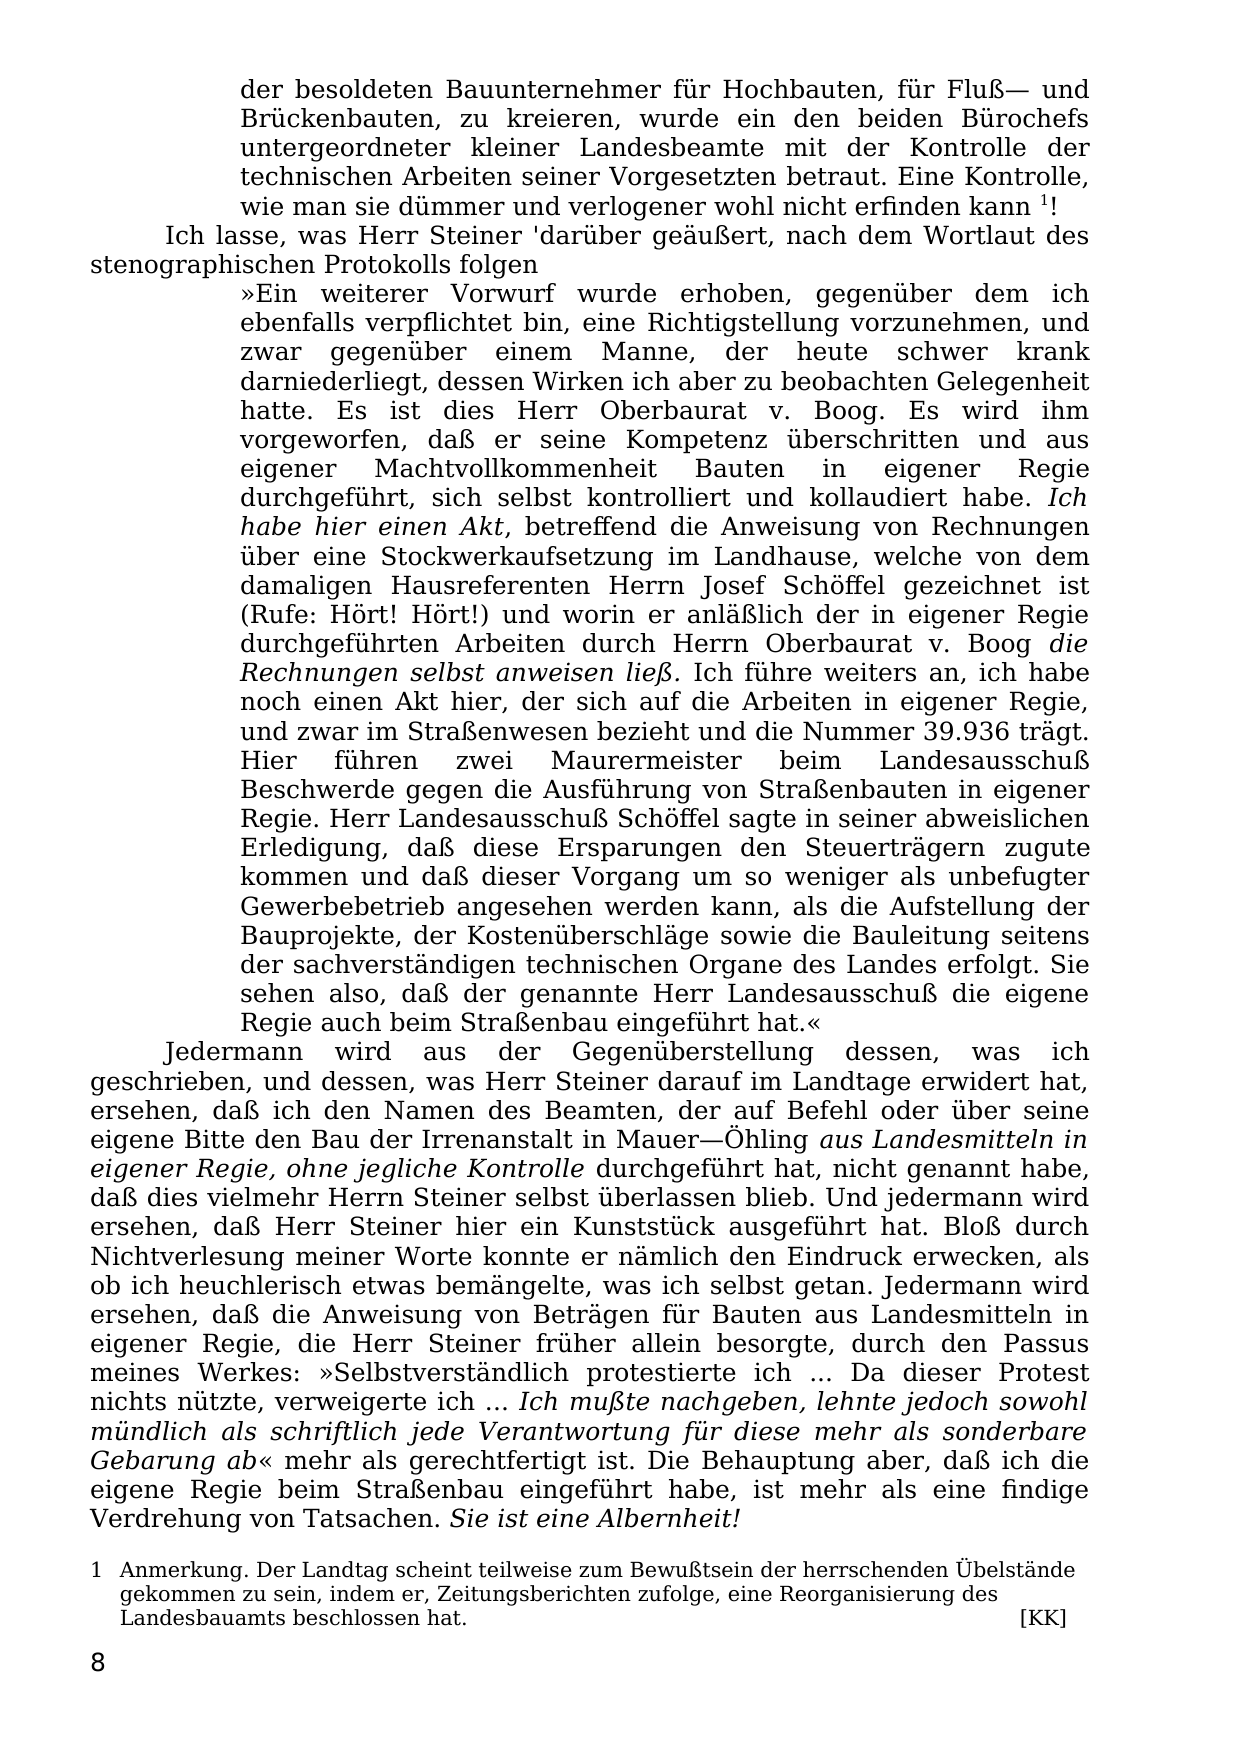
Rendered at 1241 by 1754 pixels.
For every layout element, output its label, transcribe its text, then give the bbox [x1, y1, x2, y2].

text Jedermann wird aus der Gegenüberstellung dessen, was ich geschrieben, und dessen, was Herr Steiner darauf im Landtage erwidert hat, ersehen, daß ich den Namen des Beamten, der auf Befehl oder über seine eigene Bitte den Bau der Irrenanstalt in Mauer—Öhling aus Landesmitteln in eigener Regie, ohne jegliche Kontrolle durchgeführt hat, nicht genannt habe, daß dies vielmehr Herrn Steiner selbst überlassen blieb. Und jedermann wird ersehen, daß Herr Steiner hier ein Kunststück ausgeführt hat. Bloß durch Nichtverlesung meiner Worte konnte er nämlich den Eindruck erwecken, als ob ich heuchlerisch etwas bemängelte, was ich selbst getan. Jedermann wird ersehen, daß die Anweisung von Beträgen für Bauten aus Landesmitteln in eigener Regie, die Herr Steiner früher allein besorgte, durch den Passus meines Werkes: »Selbstverständlich protestierte ich ... Da dieser Protest nichts nützte, verweigerte ich ... Ich mußte nachgeben, lehnte jedoch sowohl mündlich als schriftlich jede Verantwortung für diese mehr als sonderbare Gebarung ab« mehr als gerechtfertigt ist. Die Behauptung aber, daß ich die eigene Regie beim Straßenbau eingeführt habe, ist mehr als eine findige Verdrehung von Tatsachen. Sie ist eine Albernheit! [90, 1037, 1091, 1533]
text der besoldeten Bauunternehmer für Hochbauten, für Fluß— und Brückenbauten, zu kreieren, wurde ein den beiden Bürochefs untergeordneter kleiner Landesbeamte mit der Kontrolle der technischen Arbeiten seiner Vorgesetzten betraut. Eine Kontrolle, wie man sie dümmer und verlogener wohl nicht erfinden kann ! [240, 75, 1091, 221]
text »Ein weiterer Vorwurf wurde erhoben, gegenüber dem ich ebenfalls verpflichtet bin, eine Richtigstellung vorzunehmen, und zwar gegenüber einem Manne, der heute schwer krank darniederliegt, dessen Wirken ich aber zu beobachten Gelegenheit hatte. Es ist dies Herr Oberbaurat v. Boog. Es wird ihm vorgeworfen, daß er seine Kompetenz überschritten und aus eigener Machtvollkommenheit Bauten in eigener Regie durchgeführt, sich selbst kontrolliert und kollaudiert habe. Ich habe hier einen Akt, betreffend die Anweisung von Rechnungen über eine Stockwerkaufsetzung im Landhause, welche von dem damaligen Hausreferenten Herrn Josef Schöffel gezeichnet ist (Rufe: Hört! Hört!) und worin er anläßlich der in eigener Regie durchgeführten Arbeiten durch Herrn Oberbaurat v. Boog die Rechnungen selbst anweisen ließ. Ich führe weiters an, ich habe noch einen Akt hier, der sich auf die Arbeiten in eigener Regie, und zwar im Straßenwesen bezieht und die Nummer 39.936 trägt. Hier führen zwei Maurermeister beim Landesausschuß Beschwerde gegen die Ausführung von Straßenbauten in eigener Regie. Herr Landesausschuß Schöffel sagte in seiner abweislichen Erledigung, daß diese Ersparungen den Steuerträgern zugute kommen und daß dieser Vorgang um so weniger als unbefugter Gewerbebetrieb angesehen werden kann, als die Aufstellung der Bauprojekte, der Kostenüberschläge sowie die Bauleitung seitens der sachverständigen technischen Organe des Landes erfolgt. Sie sehen also, daß der genannte Herr Landesausschuß die eigene Regie auch beim Straßenbau eingeführt hat.« [240, 279, 1091, 1037]
text Anmerkung. Der Landtag scheint teilweise zum Bewußtsein der herrschenden Übelstände gekommen zu sein, indem er, Zeitungsberichten zufolge, eine Reorganisierung des Landesbauamts beschlossen hat. [KK] [90, 1558, 1091, 1631]
text Ich lasse, was Herr Steiner 'darüber geäußert, nach dem Wortlaut des stenographischen Protokolls folgen [90, 221, 1091, 279]
